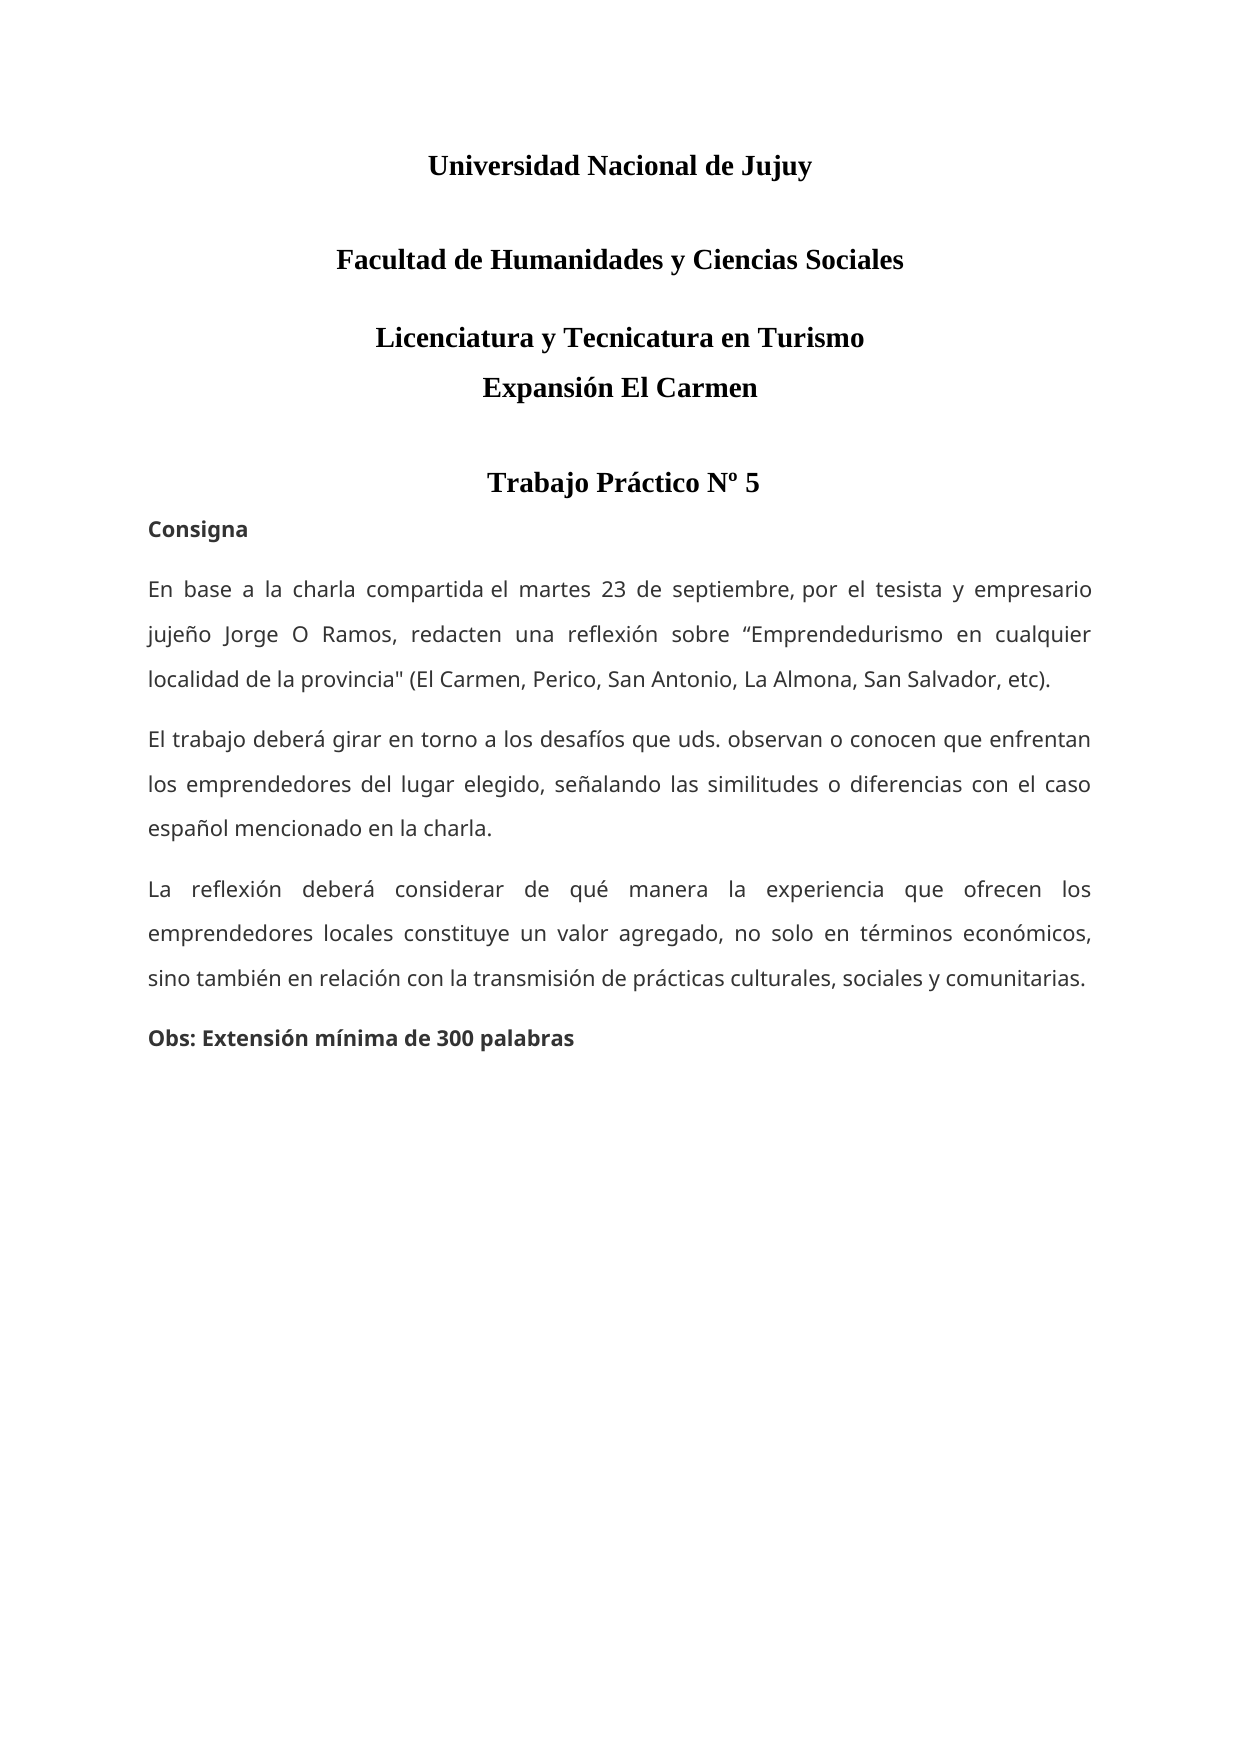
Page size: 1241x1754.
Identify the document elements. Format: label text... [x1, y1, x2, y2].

subtitle Trabajo Práctico Nº 5 [148, 436, 1093, 498]
subtitle Facultad de Humanidades y Ciencias Sociales [148, 213, 1093, 276]
text En base a la charla compartida el martes 23 de septiembre, por el tesista y empresario jujeño Jorge O Ramos, redacten una reflexión sobre “Emprendedurismo en cualquier localidad de la provincia" (El Carmen, Perico, San Antonio, La Almona, San Salvador, etc). [148, 574, 1093, 693]
text La reflexión deberá considerar de qué manera la experiencia que ofrecen los emprendedores locales constituye un valor agregado, no solo en términos económicos, sino también en relación con la transmisión de prácticas culturales, sociales y comunitarias. [148, 873, 1093, 993]
text Obs: Extensión mínima de 300 palabras [148, 1023, 1093, 1053]
subtitle Universidad Nacional de Jujuy [148, 148, 1093, 181]
text Expansión El Carmen [148, 370, 1093, 403]
text El trabajo deberá girar en torno a los desafíos que uds. observan o conocen que enfrentan los emprendedores del lugar elegido, señalando las similitudes o diferencias con el caso español mencionado en la charla. [148, 724, 1093, 843]
subtitle Licenciatura y Tecnicatura en Turismo [148, 292, 1093, 354]
text Consigna [148, 514, 1093, 544]
